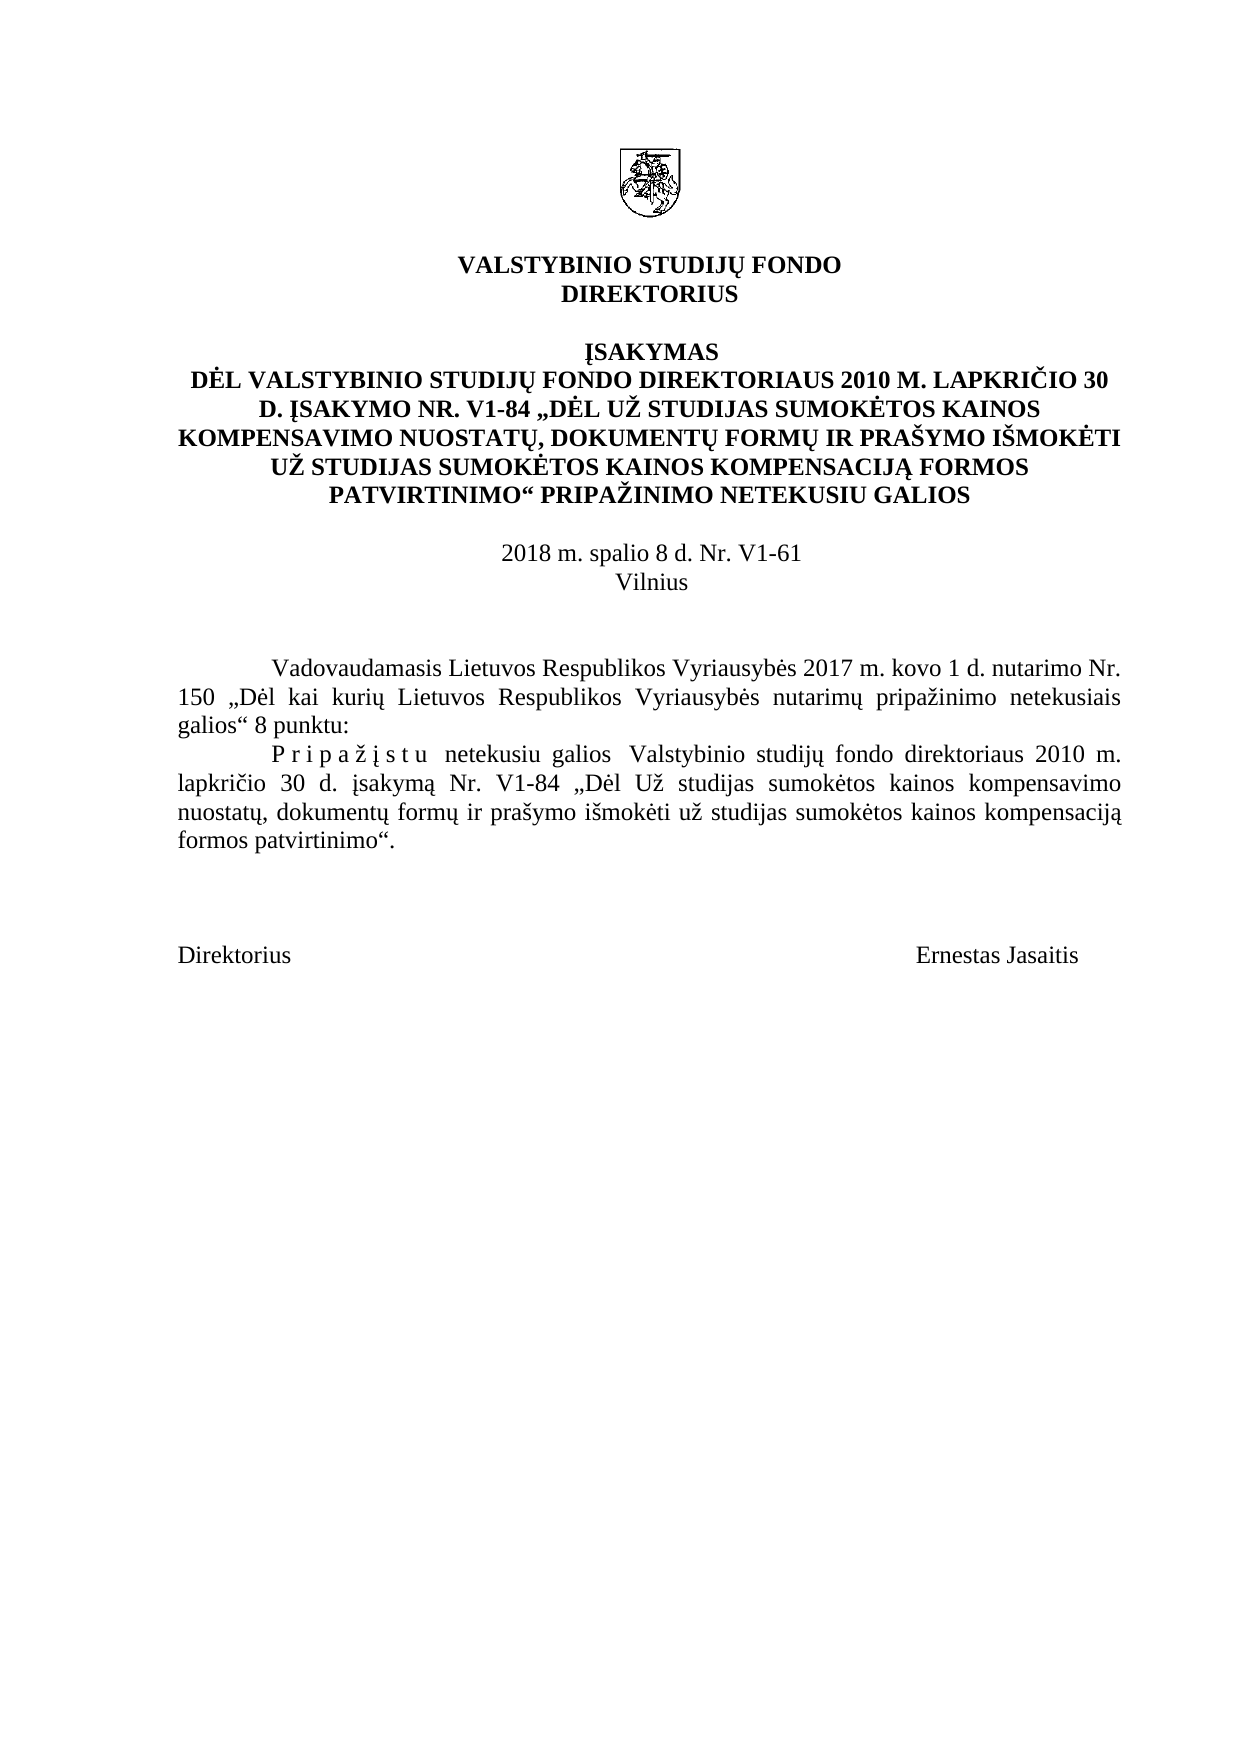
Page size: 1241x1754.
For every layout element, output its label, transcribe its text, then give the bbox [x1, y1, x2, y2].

text Direktorius Ernestas Jasaitis [177, 941, 1122, 969]
text direktorius [177, 279, 1122, 308]
text valstybinio studijų fondo [177, 251, 1122, 279]
text Vilnius [177, 567, 1122, 596]
text 2018 m. spalio 8 d. Nr. V1-61 [177, 538, 1122, 567]
text Dėl VALSTYBINIO STUDIJŲ FONDO DIREKTORIAUS 2010 M. lapkričio 30 d. įsakymo Nr. V1-84 „Dėl UŽ STUDIJAS SUMOKėTOS KAINOS KOMPENSAVIMO NUOSTATų, DOKUMENTų FORMų IR PRAšYMO IšMOKėTI Už STUDIJAS SUMOKėTOS KAINOS KOMPENSACIJą formos PATVIRTINIMO“ pripažinimo netekusiu galios [177, 366, 1122, 509]
text ĮSAKYMAS [177, 337, 1122, 366]
text Vadovaudamasis Lietuvos Respublikos Vyriausybės 2017 m. kovo 1 d. nutarimo Nr. 150 „Dėl kai kurių Lietuvos Respublikos Vyriausybės nutarimų pripažinimo netekusiais galios“ 8 punktu: [177, 653, 1122, 739]
text Pripažįstu netekusiu galios Valstybinio studijų fondo direktoriaus 2010 m. lapkričio 30 d. įsakymą Nr. V1-84 „Dėl Už studijas sumokėtos kainos kompensavimo nuostatų, dokumentų formų ir prašymo išmokėti už studijas sumokėtos kainos kompensaciją formos patvirtinimo“. [177, 739, 1122, 854]
